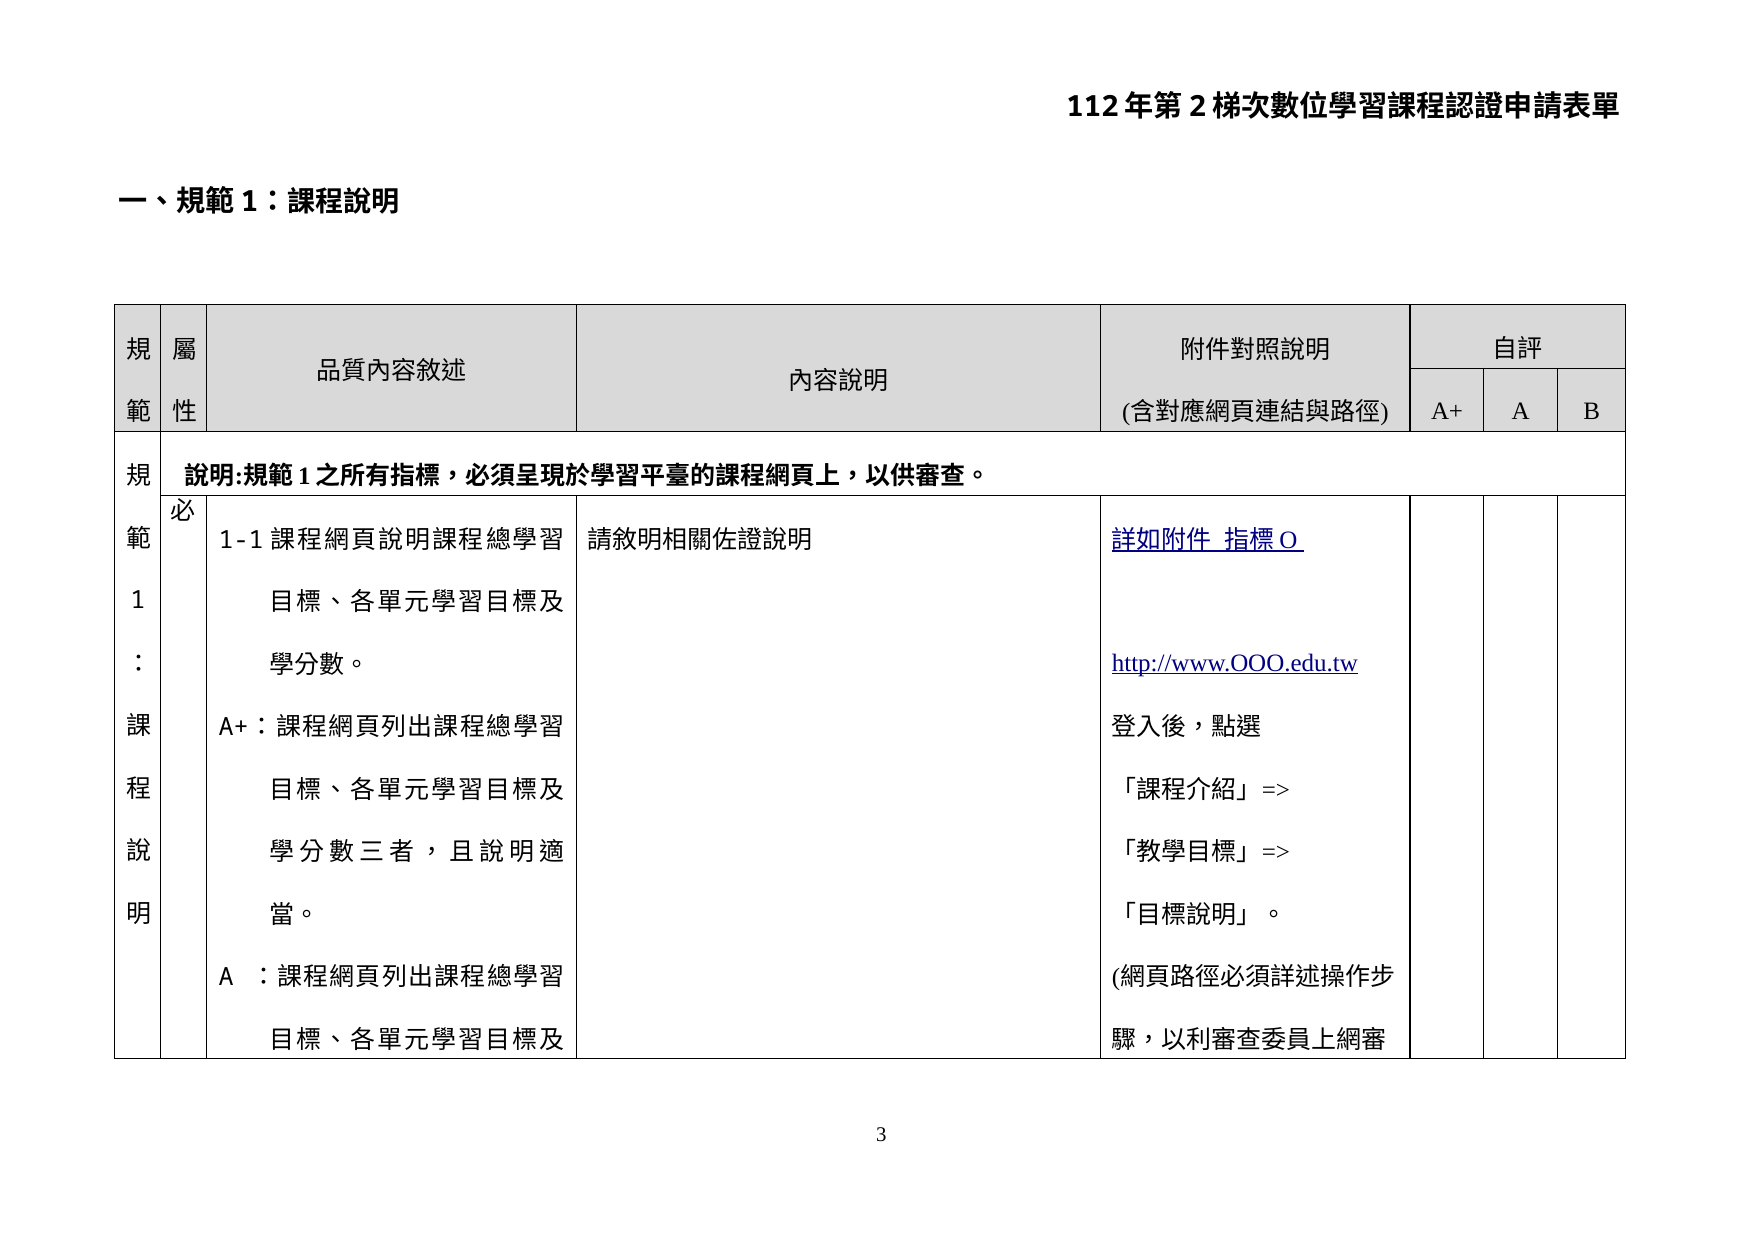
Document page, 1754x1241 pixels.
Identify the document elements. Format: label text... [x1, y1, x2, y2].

table_cell B [1558, 369, 1625, 431]
table_header 品質內容敘述 [207, 305, 576, 431]
table_header 規範 [115, 305, 160, 431]
table_cell A+ [1411, 369, 1483, 431]
table_cell [1558, 496, 1625, 1058]
table_header 附件對照說明 (含對應網頁連結與路徑) [1101, 305, 1409, 431]
table_cell 詳如附件 指標O http://www.OOO.edu.tw 登入後，點選 「課程介紹」=> 「教學目標」=> 「目標說明」。 (網頁路徑必須詳述操作步驟，以利審查委員上網審 [1101, 496, 1409, 1058]
table_header 內容說明 [577, 305, 1100, 431]
table_cell 規範 1 ： 課程說明 [115, 432, 160, 1058]
table_cell 1-1課程網頁說明課程總學習目標、各單元學習目標及學分數。 A+：課程網頁列出課程總學習目標、各單元學習目標及學分數三者，且說明適當。 A ：課程網頁列出課程總學習目標、各單元學習目標及 [207, 496, 576, 1058]
table_cell 請敘明相關佐證說明 [577, 496, 1100, 1058]
table_cell A [1484, 369, 1557, 431]
table_header 自評 [1411, 305, 1625, 368]
table_header 屬性 [161, 305, 206, 431]
table_cell 說明:規範1之所有指標，必須呈現於學習平臺的課程網頁上，以供審查。 [161, 432, 1625, 495]
table_cell [1411, 496, 1483, 1058]
table_cell 必 [161, 496, 206, 1058]
subtitle 一、規範1：課程說明 [118, 157, 1636, 219]
table_cell [1484, 496, 1557, 1058]
